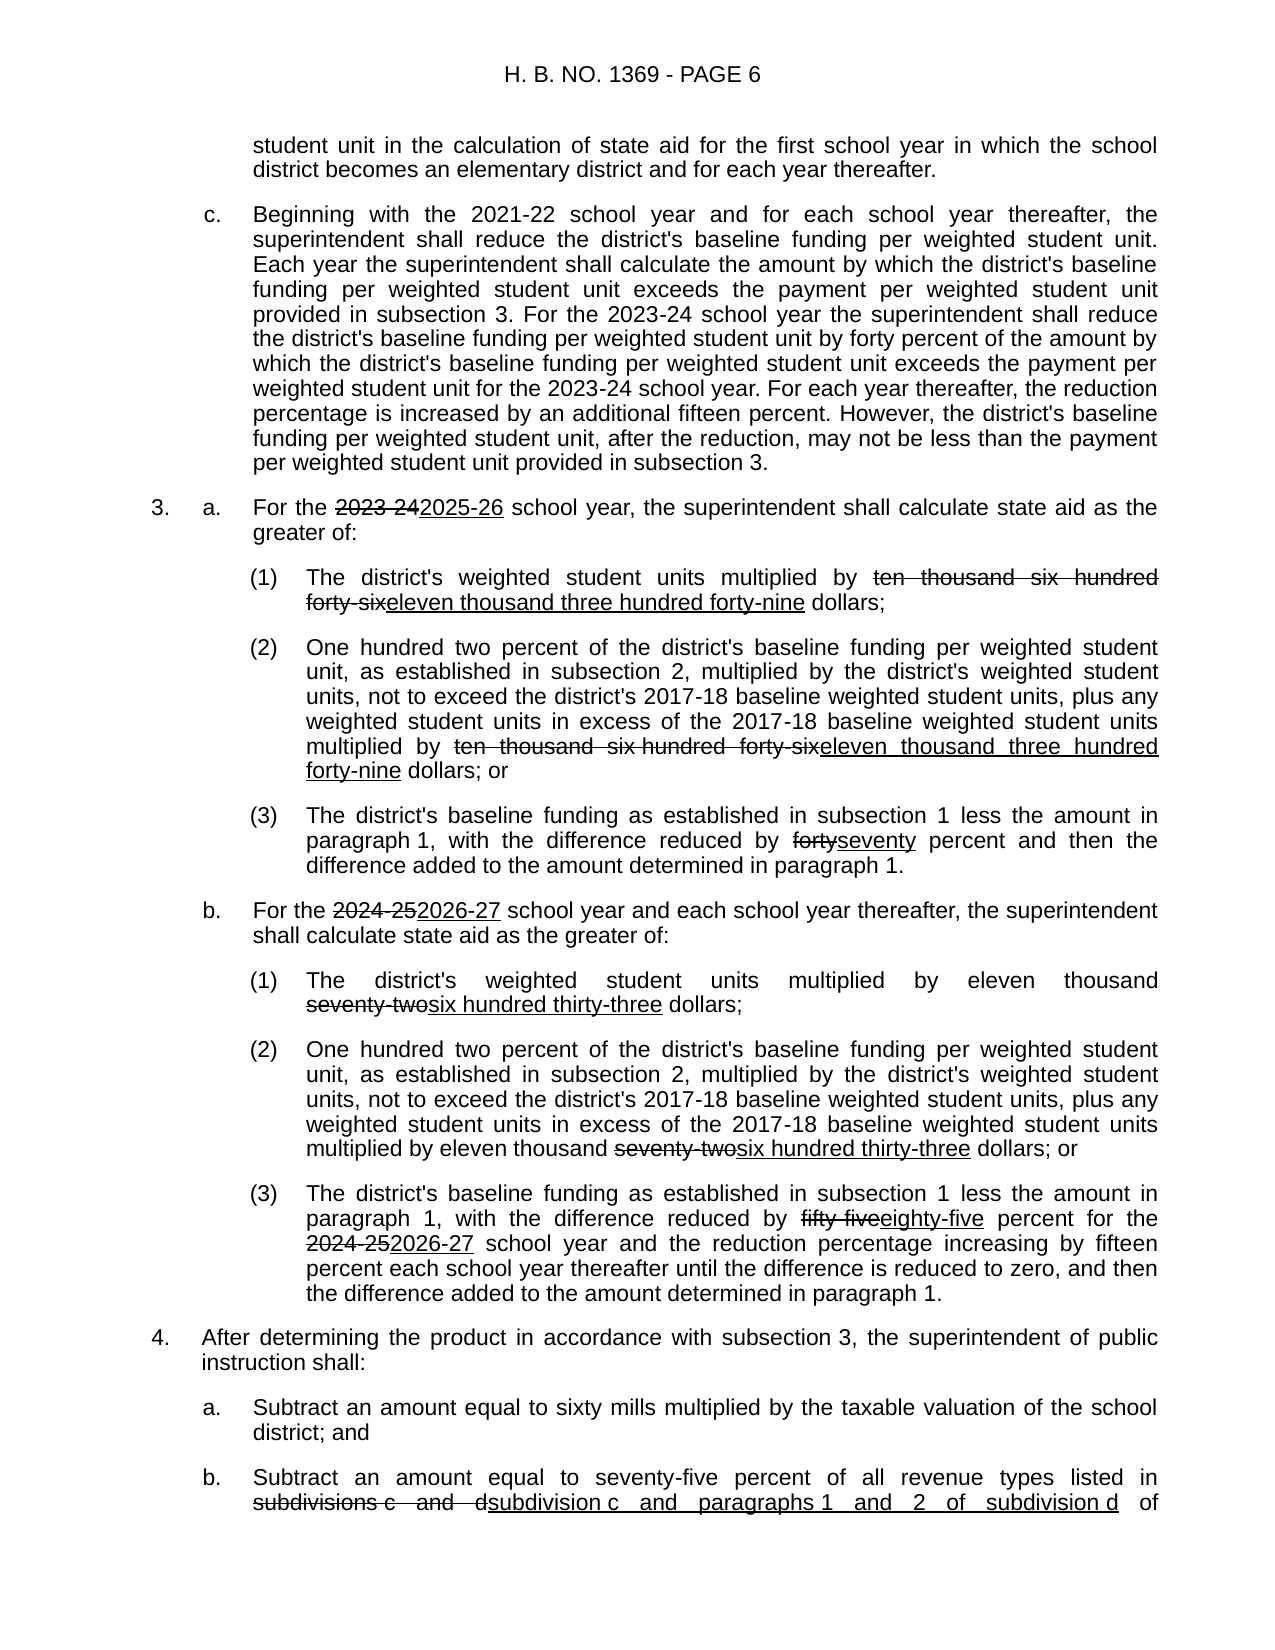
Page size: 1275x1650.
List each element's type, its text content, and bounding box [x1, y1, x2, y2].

text b. For the 2024‑252026‑27 school year and each school year thereafter, the superintendent shall calculate state aid as the greater of: [106, 898, 1158, 948]
text (3) The district's baseline funding as established in subsection 1 less the amount in paragraph 1, with the difference reduced by fifty‑fiveeighty‑five percent for the 2024‑252026‑27 school year and the reduction percentage increasing by fifteen percent each school year thereafter until the difference is reduced to zero, and then the difference added to the amount determined in paragraph 1. [106, 1182, 1158, 1306]
text (1) The district's weighted student units multiplied by ten thousand six hundred forty‑sixeleven thousand three hundred forty‑nine dollars; [106, 566, 1158, 615]
text (2) One hundred two percent of the district's baseline funding per weighted student unit, as established in subsection 2, multiplied by the district's weighted student units, not to exceed the district's 2017‑18 baseline weighted student units, plus any weighted student units in excess of the 2017‑18 baseline weighted student units multiplied by ten thousand six hundred forty‑sixeleven thousand three hundred forty‑nine dollars; or [106, 635, 1158, 784]
text (3) The district's baseline funding as established in subsection 1 less the amount in paragraph 1, with the difference reduced by fortyseventy percent and then the difference added to the amount determined in paragraph 1. [106, 804, 1158, 878]
text student unit in the calculation of state aid for the first school year in which the school district becomes an elementary district and for each year thereafter. [106, 133, 1158, 183]
text (1) The district's weighted student units multiplied by eleven thousand seventy‑twosix hundred thirty‑three dollars; [106, 968, 1158, 1018]
text 3. a. For the 2023‑242025‑26 school year, the superintendent shall calculate state aid as the greater of: [106, 496, 1158, 545]
text a. Subtract an amount equal to sixty mills multiplied by the taxable valuation of the school district; and [106, 1396, 1158, 1445]
text 4. After determining the product in accordance with subsection 3, the superintendent of public instruction shall: [106, 1326, 1158, 1376]
text c. Beginning with the 2021‑22 school year and for each school year thereafter, the superintendent shall reduce the district's baseline funding per weighted student unit. Each year the superintendent shall calculate the amount by which the district's baseline funding per weighted student unit exceeds the payment per weighted student unit provided in subsection 3. For the 2023‑24 school year the superintendent shall reduce the district's baseline funding per weighted student unit by forty percent of the amount by which the district's baseline funding per weighted student unit exceeds the payment per weighted student unit for the 2023‑24 school year. For each year thereafter, the reduction percentage is increased by an additional fifteen percent. However, the district's baseline funding per weighted student unit, after the reduction, may not be less than the payment per weighted student unit provided in subsection 3. [106, 203, 1158, 476]
text (2) One hundred two percent of the district's baseline funding per weighted student unit, as established in subsection 2, multiplied by the district's weighted student units, not to exceed the district's 2017‑18 baseline weighted student units, plus any weighted student units in excess of the 2017‑18 baseline weighted student units multiplied by eleven thousand seventy‑twosix hundred thirty‑three dollars; or [106, 1038, 1158, 1162]
text b. Subtract an amount equal to seventy‑five percent of all revenue types listed in subdivisions c and dsubdivision c and paragraphs 1 and 2 of subdivision d of [106, 1465, 1158, 1515]
